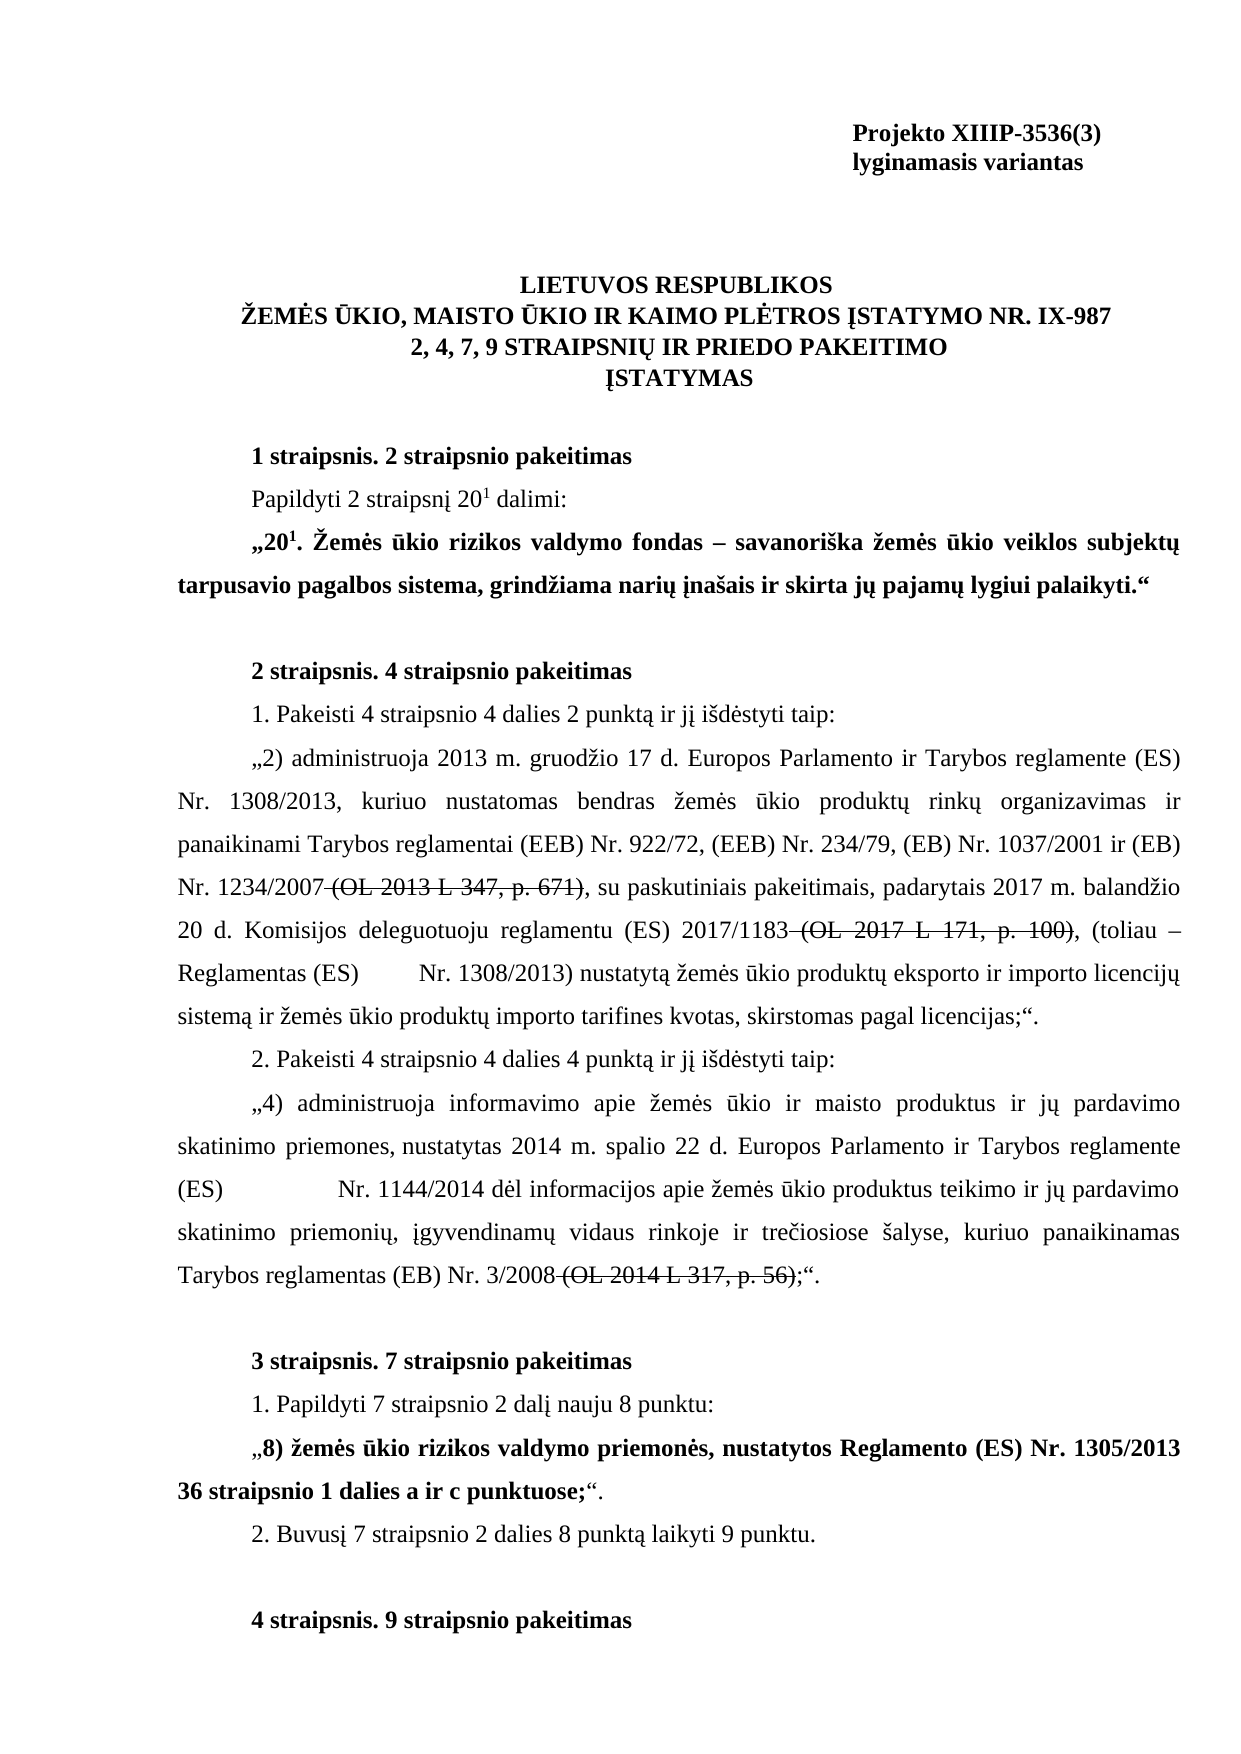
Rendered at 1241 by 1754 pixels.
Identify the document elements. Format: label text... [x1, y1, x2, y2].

text „4) administruoja informavimo apie žemės ūkio ir maisto produktus ir jų pardavimo skatinimo priemones, nustatytas 2014 m. spalio 22 d. Europos Parlamento ir Tarybos reglamente (ES) Nr. 1144/2014 dėl informacijos apie žemės ūkio produktus teikimo ir jų pardavimo skatinimo priemonių, įgyvendinamų vidaus rinkoje ir trečiosiose šalyse, kuriuo panaikinamas Tarybos reglamentas (EB) Nr. 3/2008 (OL 2014 L 317, p. 56);“. [177, 1088, 1181, 1289]
text „8) žemės ūkio rizikos valdymo priemonės, nustatytos Reglamento (ES) Nr. 1305/2013 36 straipsnio 1 dalies a ir c punktuose;“. [177, 1433, 1181, 1505]
text Projekto XIIIP-3536(3) [852, 118, 1181, 147]
text 2 straipsnis. 4 straipsnio pakeitimas [177, 656, 1181, 685]
text 2. Pakeisti 4 straipsnio 4 dalies 4 punktą ir jį išdėstyti taip: [177, 1044, 1181, 1073]
text „201. Žemės ūkio rizikos valdymo fondas – savanoriška žemės ūkio veiklos subjektų tarpusavio pagalbos sistema, grindžiama narių įnašais ir skirta jų pajamų lygiui palaikyti.“ [177, 527, 1181, 599]
text LIETUVOS RESPUBLIKOS [177, 270, 1181, 299]
text 1. Pakeisti 4 straipsnio 4 dalies 2 punktą ir jį išdėstyti taip: [177, 699, 1181, 728]
text Papildyti 2 straipsnį 201 dalimi: [177, 484, 1181, 513]
text 3 straipsnis. 7 straipsnio pakeitimas [177, 1346, 1181, 1375]
text „2) administruoja 2013 m. gruodžio 17 d. Europos Parlamento ir Tarybos reglamente (ES) Nr. 1308/2013, kuriuo nustatomas bendras žemės ūkio produktų rinkų organizavimas ir panaikinami Tarybos reglamentai (EEB) Nr. 922/72, (EEB) Nr. 234/79, (EB) Nr. 1037/2001 ir (EB) Nr. 1234/2007 (OL 2013 L 347, p. 671), su paskutiniais pakeitimais, padarytais 2017 m. balandžio 20 d. Komisijos deleguotuoju reglamentu (ES) 2017/1183 (OL 2017 L 171, p. 100), (toliau – Reglamentas (ES) Nr. 1308/2013) nustatytą žemės ūkio produktų eksporto ir importo licencijų sistemą ir žemės ūkio produktų importo tarifines kvotas, skirstomas pagal licencijas;“. [177, 743, 1181, 1030]
text 2. Buvusį 7 straipsnio 2 dalies 8 punktą laikyti 9 punktu. [177, 1519, 1181, 1548]
text ŽEMĖS ŪKIO, MAISTO ŪKIO IR KAIMO PLĖTROS ĮSTATYMO NR. IX-987 [177, 301, 1181, 330]
text 1 straipsnis. 2 straipsnio pakeitimas [177, 441, 1181, 469]
text 1. Papildyti 7 straipsnio 2 dalį nauju 8 punktu: [177, 1389, 1181, 1418]
text lyginamasis variantas [852, 147, 1181, 176]
text ĮSTATYMAS [177, 363, 1181, 391]
text 2, 4, 7, 9 STRAIPSNIŲ IR PRIEDO PAKEITIMO [177, 332, 1181, 361]
text 4 straipsnis. 9 straipsnio pakeitimas [177, 1605, 1181, 1634]
